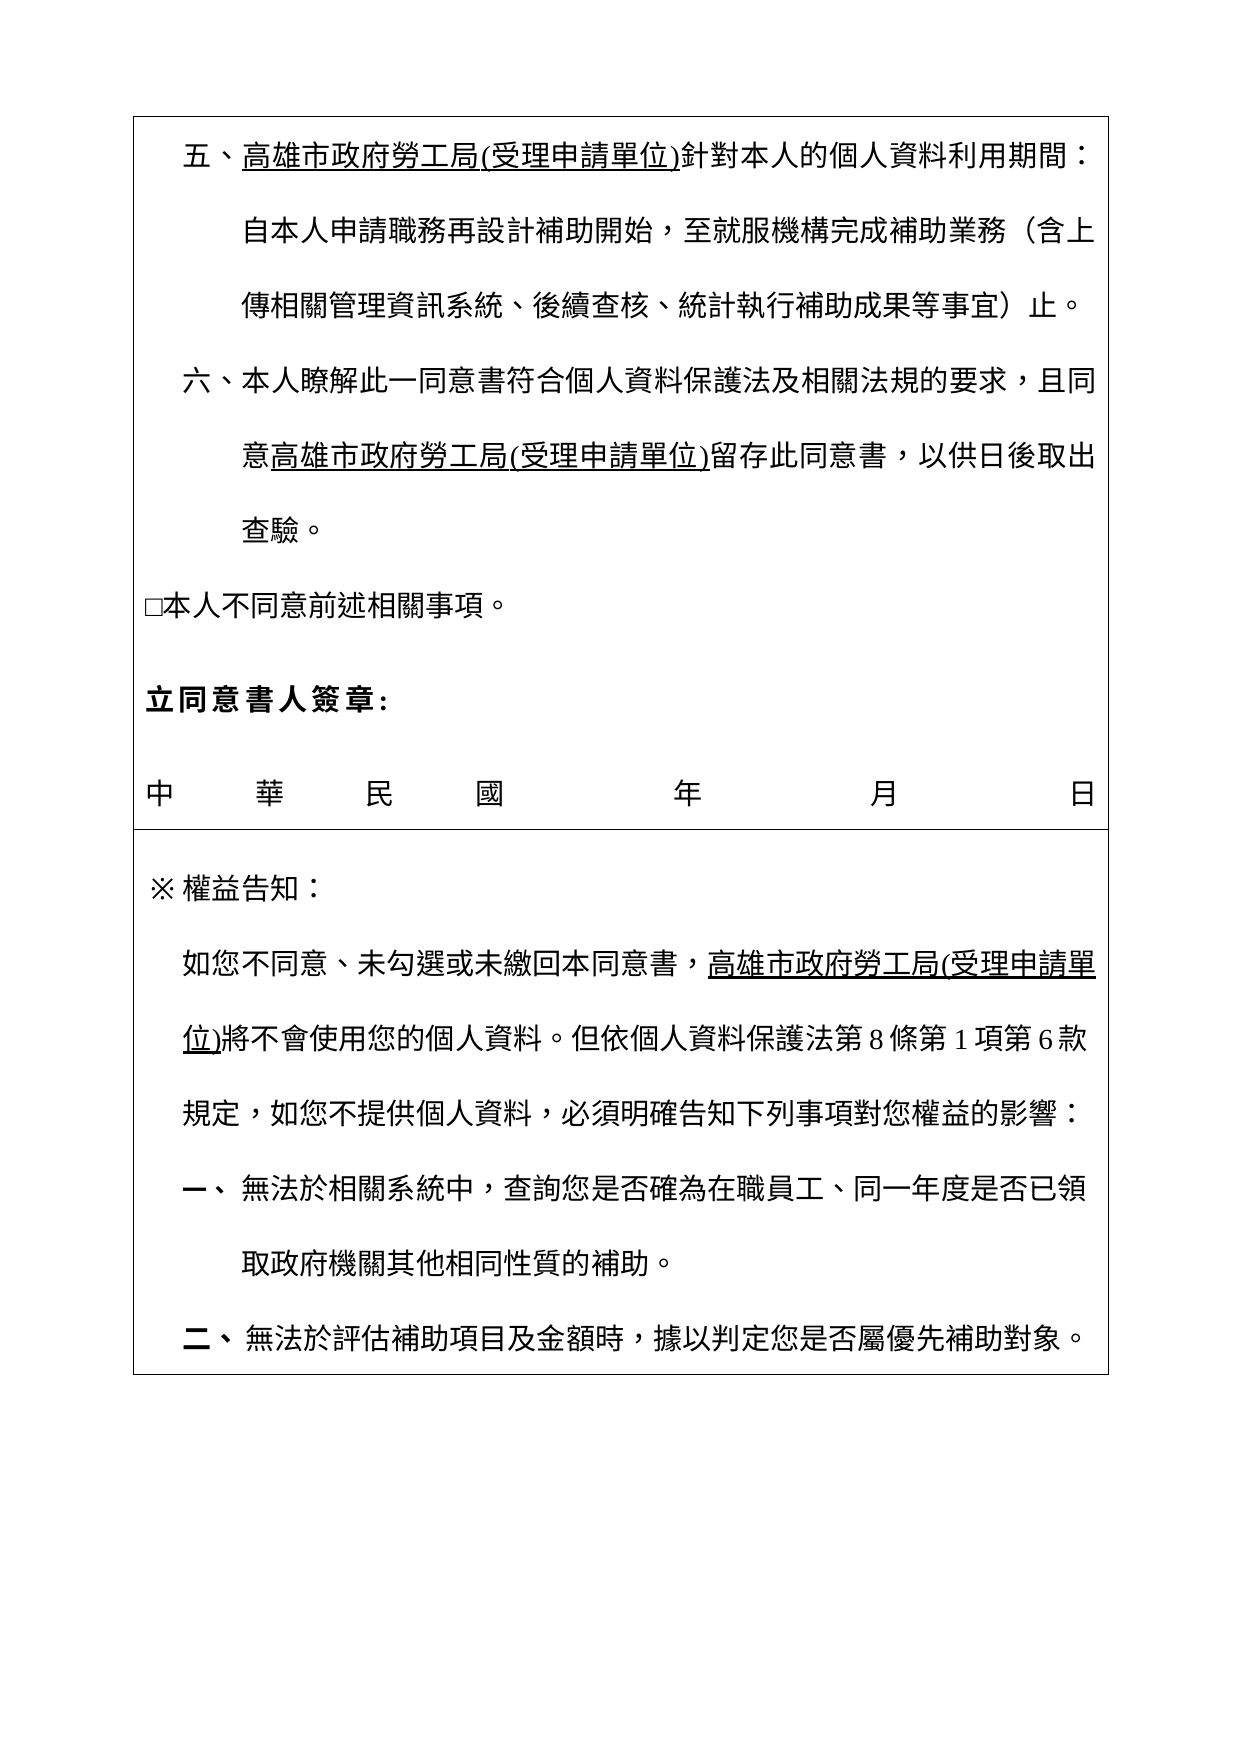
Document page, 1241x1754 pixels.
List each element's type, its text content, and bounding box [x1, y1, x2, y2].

table_cell 權益告知： 如您不同意、未勾選或未繳回本同意書，高雄市政府勞工局(受理申請單位)將不會使用您的個人資料。但依個人資料保護法第8條第1項第6款規定，如您不提供個人資料，必須明確告知下列事項對您權益的影響： 無法於相關系統中，查詢您是否確為在職員工、同一年度是否已領取政府機關其他相同性質的補助。 無法於評估補助項目及金額時，據以判定您是否屬優先補助對象。 [134, 830, 1108, 1374]
table_header 五、高雄市政府勞工局(受理申請單位)針對本人的個人資料利用期間：自本人申請職務再設計補助開始，至就服機構完成補助業務（含上傳相關管理資訊系統、後續查核、統計執行補助成果等事宜）止。 六、本人瞭解此一同意書符合個人資料保護法及相關法規的要求，且同意高雄市政府勞工局(受理申請單位)留存此同意書，以供日後取出查驗。 □本人不同意前述相關事項。 立同意書人簽章: 中華民國 年 月 日 [134, 117, 1108, 829]
